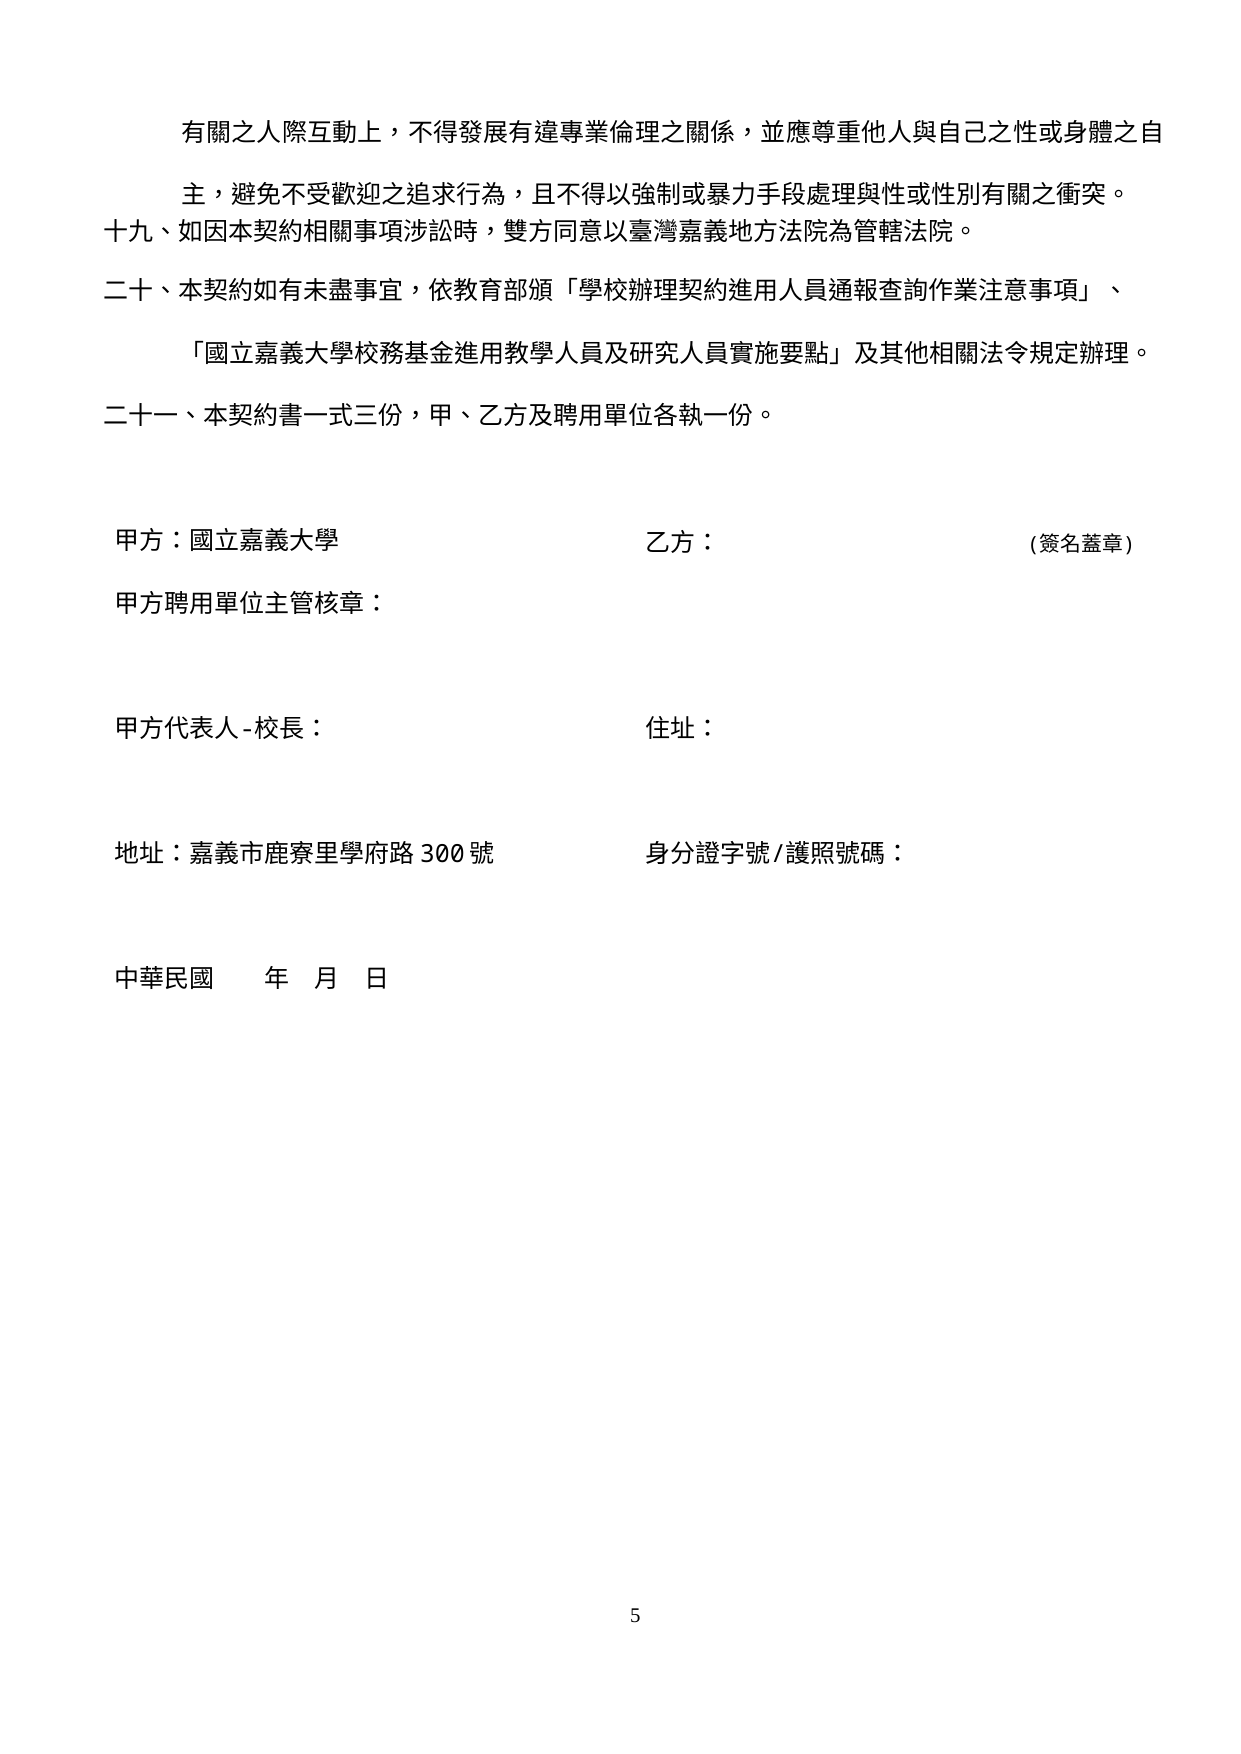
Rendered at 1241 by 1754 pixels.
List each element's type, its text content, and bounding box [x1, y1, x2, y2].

table_cell [634, 560, 1165, 684]
text 二十、本契約如有未盡事宜，依教育部頒「學校辦理契約進用人員通報查詢作業注意事項」、「國立嘉義大學校務基金進用教學人員及研究人員實施要點」及其他相關法令規定辦理。 [103, 247, 1166, 372]
table_cell 身分證字號/護照號碼： [634, 810, 1165, 872]
table_header 甲方：國立嘉義大學 [103, 497, 634, 559]
text 十九、如因本契約相關事項涉訟時，雙方同意以臺灣嘉義地方法院為管轄法院。 [103, 214, 1166, 247]
text 二十一、本契約書一式三份，甲、乙方及聘用單位各執一份。 [103, 372, 1166, 434]
table_cell 住址： [634, 685, 1165, 809]
table_cell 甲方聘用單位主管核章： [103, 560, 634, 684]
table_cell [103, 872, 634, 934]
table_cell 中華民國 年 月 日 [103, 935, 1165, 997]
table_cell [634, 872, 1165, 934]
table_cell 地址：嘉義市鹿寮里學府路300號 [103, 810, 634, 872]
table_header 乙方： (簽名蓋章) [634, 497, 1165, 559]
table_cell 甲方代表人-校長： [103, 685, 634, 809]
text 有關之人際互動上，不得發展有違專業倫理之關係，並應尊重他人與自己之性或身體之自主，避免不受歡迎之追求行為，且不得以強制或暴力手段處理與性或性別有關之衝突。 [103, 89, 1166, 214]
